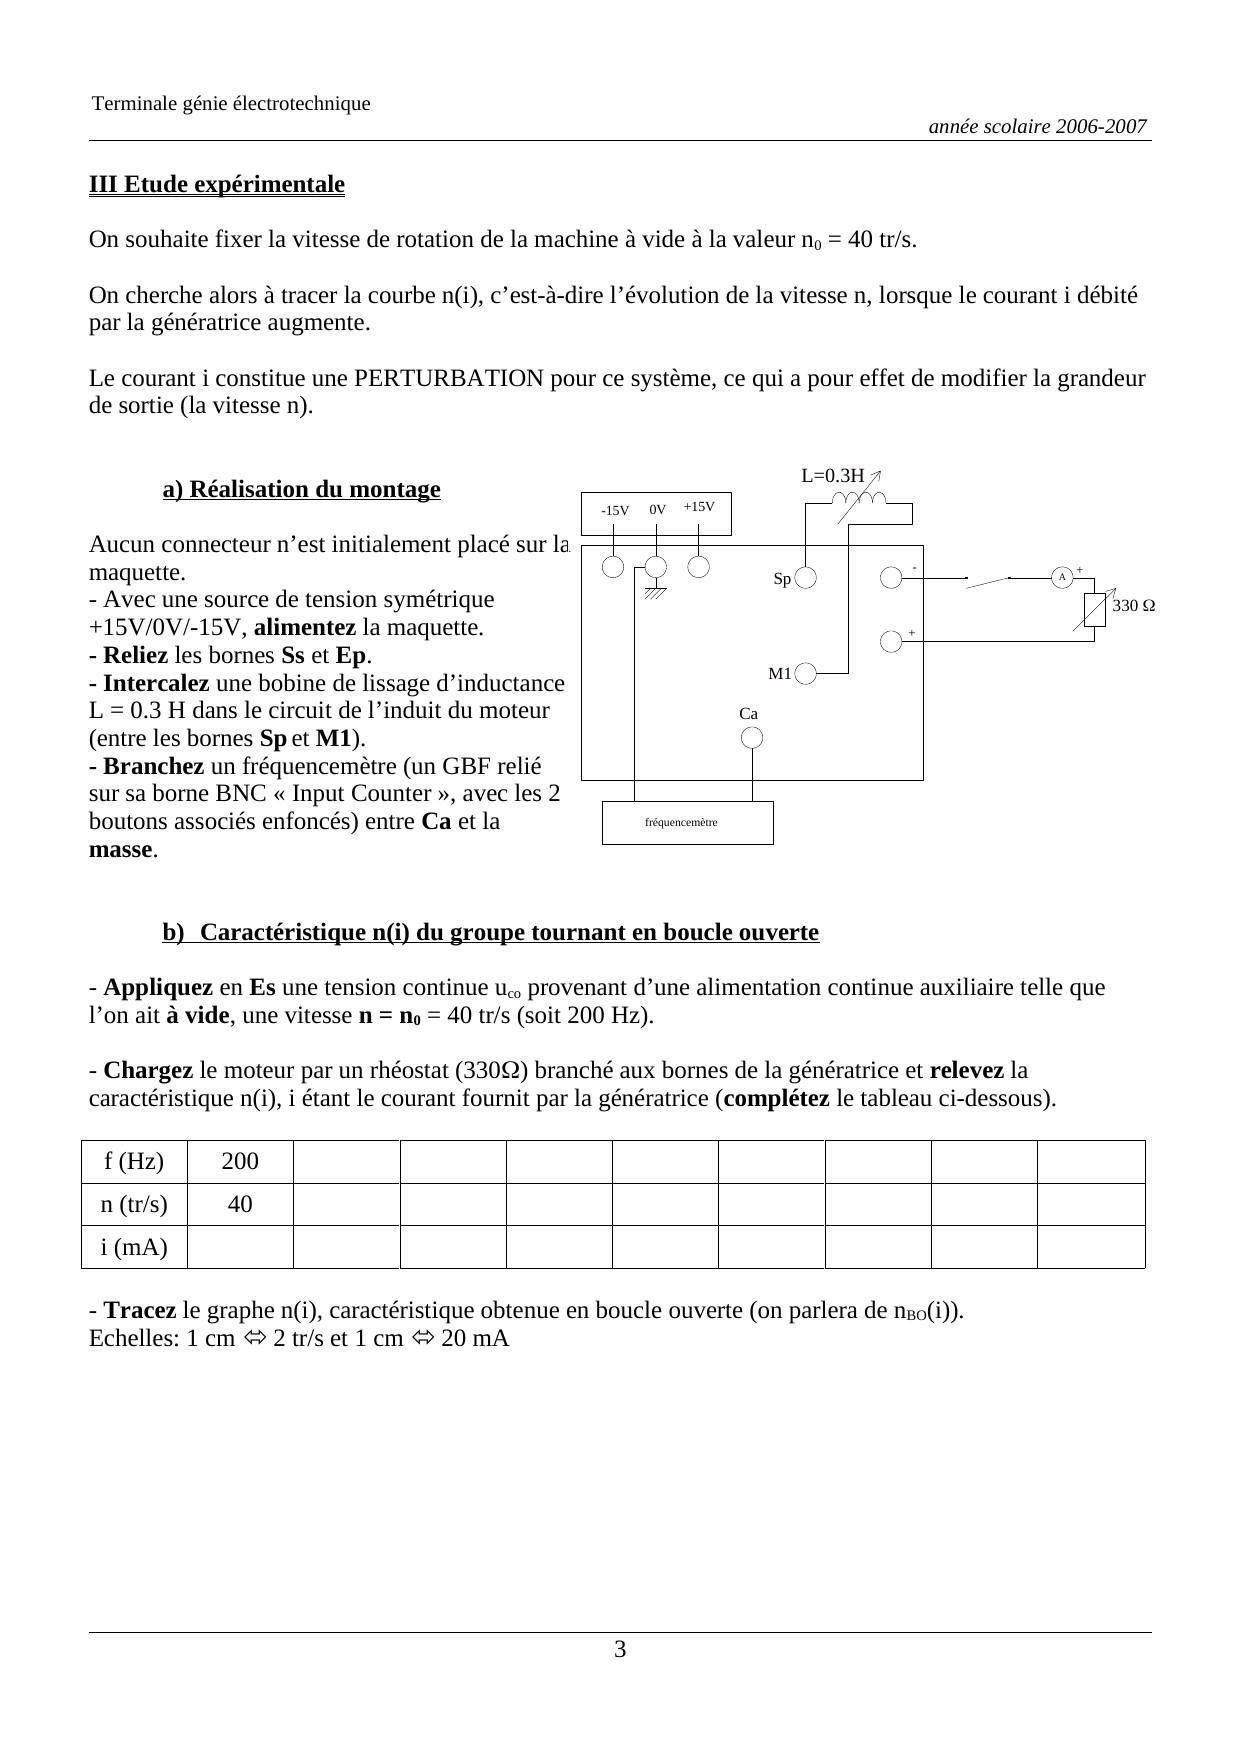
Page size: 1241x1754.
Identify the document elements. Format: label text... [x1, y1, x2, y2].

table_header 200 [188, 1141, 293, 1183]
text - Appliquez en Es une tension continue uco provenant d’une alimentation continue auxiliaire telle que l’on ait à vide, une vitesse n = n0 = 40 tr/s (soit 200 Hz). [88, 973, 1152, 1029]
table_cell [294, 1184, 399, 1225]
text - Tracez le graphe n(i), caractéristique obtenue en boucle ouverte (on parlera de nBO(i)). [88, 1296, 1152, 1324]
table_cell [294, 1226, 399, 1268]
table_cell [719, 1226, 824, 1268]
table_cell [401, 1226, 506, 1268]
table_cell [826, 1226, 931, 1268]
text - Reliez les bornes Ss et Ep. [88, 641, 568, 669]
text - Avec une source de tension symétrique +15V/0V/-15V, alimentez la maquette. [88, 586, 568, 641]
text - Intercalez une bobine de lissage d’inductance L = 0.3 H dans le circuit de l’induit du moteur (entre les bornes Sp et M1). [88, 669, 568, 752]
text a) Réalisation du montage [865, 475, 1152, 502]
table_header [932, 1141, 1037, 1183]
table_cell [932, 1226, 1037, 1268]
text Aucun connecteur n’est initialement placé sur la maquette. [88, 530, 568, 586]
table_header [507, 1141, 612, 1183]
table_cell [719, 1184, 824, 1225]
table_header f (Hz) [82, 1141, 187, 1183]
table_cell [1038, 1226, 1145, 1268]
table_cell [401, 1184, 506, 1225]
subtitle III Etude expérimentale [88, 170, 1152, 198]
table_cell [188, 1226, 293, 1268]
table_header [294, 1141, 399, 1183]
table_cell [613, 1184, 718, 1225]
table_header [826, 1141, 931, 1183]
table_cell [826, 1184, 931, 1225]
text Echelles: 1 cm  2 tr/s et 1 cm  20 mA [88, 1324, 1152, 1351]
table_cell [507, 1184, 612, 1225]
table_cell n (tr/s) [82, 1184, 187, 1225]
table_cell [507, 1226, 612, 1268]
table_header [1038, 1141, 1145, 1183]
text Le courant i constitue une PERTURBATION pour ce système, ce qui a pour effet de modifier la grandeur de sortie (la vitesse n). [88, 364, 1152, 419]
table_cell [1038, 1184, 1145, 1225]
table_cell 40 [188, 1184, 293, 1225]
list Caractéristique n(i) du groupe tournant en boucle ouverte [162, 918, 1152, 946]
text - Branchez un fréquencemètre (un GBF relié sur sa borne BNC « Input Counter », avec les 2 boutons associés enfoncés) entre Ca et la masse. [88, 752, 576, 863]
table_header [613, 1141, 718, 1183]
table_header [719, 1141, 824, 1183]
table_header [401, 1141, 506, 1183]
table_cell [932, 1184, 1037, 1225]
text On cherche alors à tracer la courbe n(i), c’est-à-dire l’évolution de la vitesse n, lorsque le courant i débité par la génératrice augmente. [88, 281, 1152, 336]
text a) Réalisation du montage [88, 475, 568, 502]
text a) Réalisation du montage [582, 493, 731, 502]
text - Chargez le moteur par un rhéostat (330) branché aux bornes de la génératrice et relevez la caractéristique n(i), i étant le courant fournit par la génératrice (complétez le tableau ci-dessous). [88, 1057, 1152, 1112]
text On souhaite fixer la vitesse de rotation de la machine à vide à la valeur n0 = 40 tr/s. [88, 225, 1152, 253]
table_cell [613, 1226, 718, 1268]
table_cell i (mA) [82, 1226, 187, 1268]
text a) Réalisation du montage [569, 475, 876, 502]
